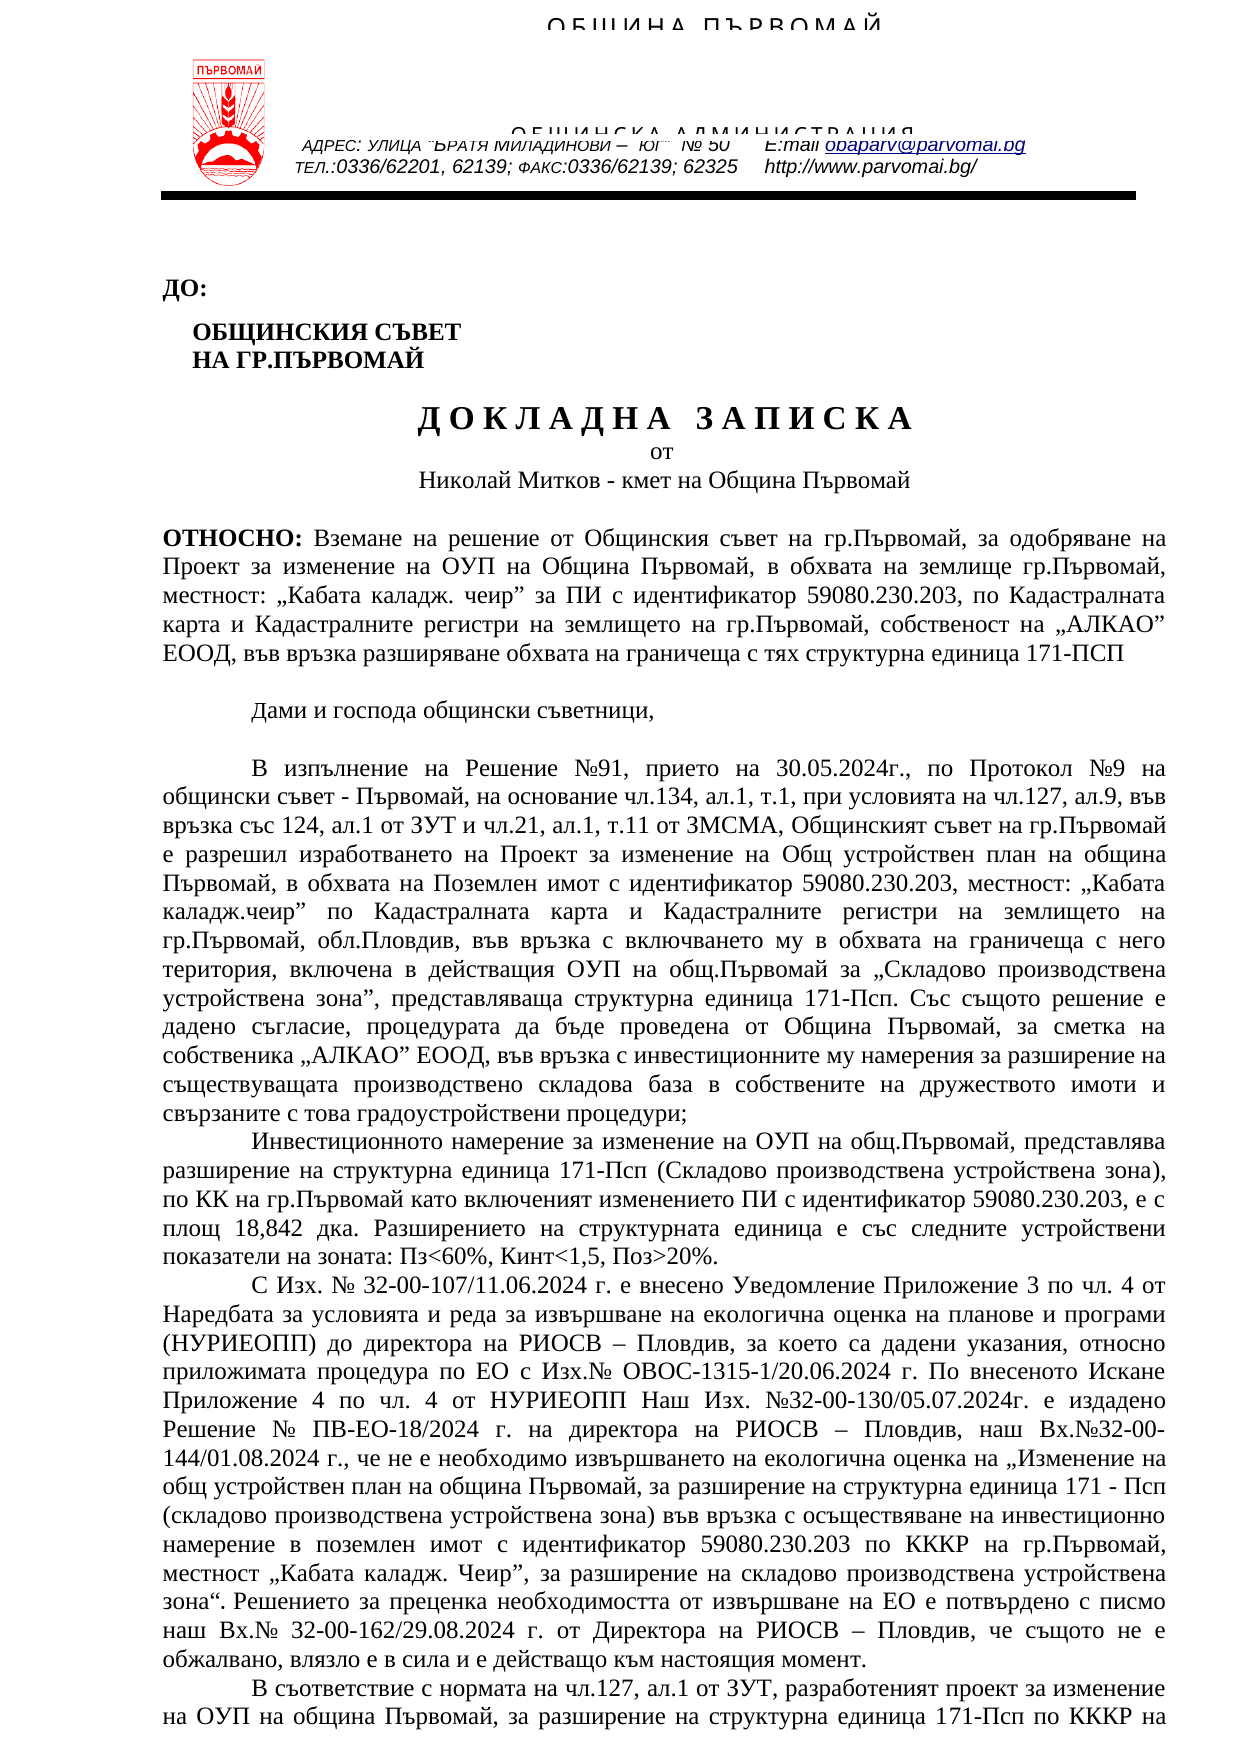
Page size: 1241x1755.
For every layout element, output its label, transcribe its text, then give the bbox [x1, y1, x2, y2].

text Инвестиционното намерение за изменение на ОУП на общ.Първомай, представлява разширение на структурна единица 171-Псп (Складово производствена устройствена зона), по КК на гр.Първомай като включеният изменението ПИ с идентификатор 59080.230.203, е с площ 18,842 дка. Разширението на структурната единица е със следните устройствени показатели на зоната: Пз<60%, Кинт<1,5, Поз>20%. [162, 1126, 1166, 1270]
text В съответствие с нормата на чл.127, ал.1 от ЗУТ, разработеният проект за изменение на ОУП на община Първомай, за разширение на структурна единица 171-Псп по КККР на [162, 1673, 1166, 1730]
text В изпълнение на Решение №91, прието на 30.05.2024г., по Протокол №9 на общински съвет - Първомай, на основание чл.134, ал.1, т.1, при условията на чл.127, ал.9, във връзка със 124, ал.1 от ЗУТ и чл.21, ал.1, т.11 от ЗМСМА, Общинският съвет на гр.Първомай е разрешил изработването на Проект за изменение на Общ устройствен план на община Първомай, в обхвата на Поземлен имот с идентификатор 59080.230.203, местност: „Кабата каладж.чеир” по Кадастралната карта и Кадастралните регистри на землището на гр.Първомай, обл.Пловдив, във връзка с включването му в обхвата на граничеща с него територия, включена в действащия ОУП на общ.Първомай за „Складово производствена устройствена зона”, представляваща структурна единица 171-Псп. Със същото решение е дадено съгласие, процедурата да бъде проведена от Община Първомай, за сметка на собственика „АЛКАО” ЕООД, във връзка с инвестиционните му намерения за разширение на съществуващата производствено складова база в собствените на дружеството имоти и свързаните с това градоустройствени процедури; [162, 753, 1167, 1126]
text ОТНОСНО: Вземане на решение от Общинския съвет на гр.Първомай, за одобряване на Проект за изменение на ОУП на Община Първомай, в обхвата на землище гр.Първомай, местност: „Кабата каладж. чеир” за ПИ с идентификатор 59080.230.203, по Кадастралната карта и Кадастралните регистри на землището на гр.Първомай, собственост на „АЛКАО” ЕООД, във връзка разширяване обхвата на граничеща с тях структурна единица 171-ПСП [162, 523, 1167, 666]
subtitle ОБЩИНСКИЯ СЪВЕТ [162, 317, 1167, 345]
text Николай Митков - кмет на Община Първомай [162, 465, 1167, 494]
text Дами и господа общински съветници, [162, 695, 1196, 724]
text С Изх. № 32-00-107/11.06.2024 г. е внесено Уведомление Приложение 3 по чл. 4 от Наредбата за условията и реда за извършване на екологична оценка на планове и програми (НУРИЕОПП) до директора на РИОСВ – Пловдив, за което са дадени указания, относно приложимата процедура по ЕО с Изх.№ ОВОС-1315-1/20.06.2024 г. По внесеното Искане Приложение 4 по чл. 4 от НУРИЕОПП Наш Изх. №32-00-130/05.07.2024г. е издадено Решение № ПВ-ЕО-18/2024 г. на директора на РИОСВ – Пловдив, наш Вх.№32-00-144/01.08.2024 г., че не е необходимо извършването на екологична оценка на „Изменение на общ устройствен план на община Първомай, за разширение на структурна единица 171 - Псп (складово производствена устройствена зона) във връзка с осъществяване на инвестиционно намерение в поземлен имот с идентификатор 59080.230.203 по КККР на гр.Първомай, местност „Кабата каладж. Чеир”, за разширение на складово производствена устройствена зона“. Решението за преценка необходимостта от извършване на ЕО е потвърдено с писмо наш Вх.№ 32-00-162/29.08.2024 г. от Директора на РИОСВ – Пловдив, че същото не е обжалвано, влязло е в сила и е действащо към настоящия момент. [162, 1270, 1166, 1673]
text ДОКЛАДНА ЗАПИСКА [162, 398, 1167, 436]
text от [162, 436, 1167, 465]
subtitle НА ГР.ПЪРВОМАЙ [162, 345, 1167, 374]
subtitle ДО: [162, 273, 1167, 302]
